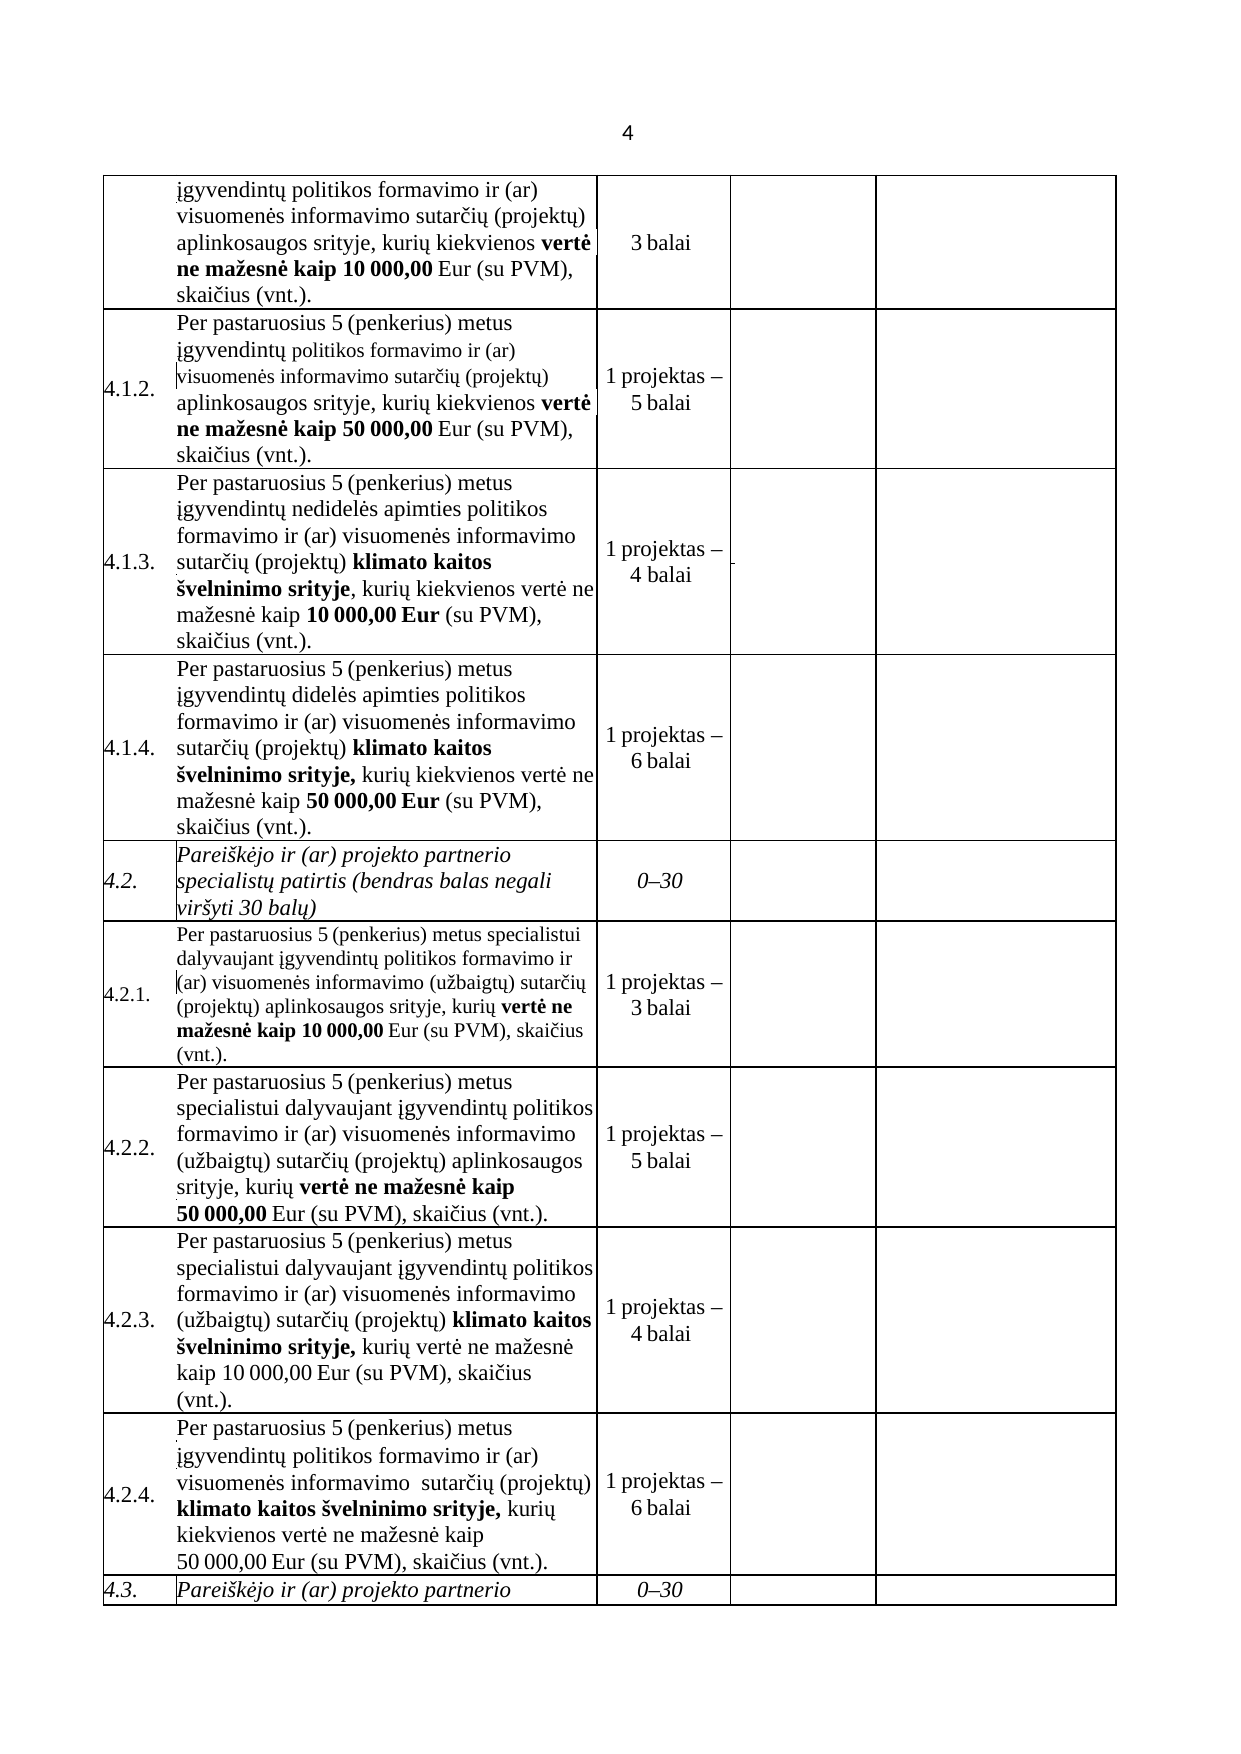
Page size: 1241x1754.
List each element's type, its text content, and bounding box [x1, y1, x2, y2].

table_cell 1 projektas – 3 balai [598, 922, 730, 1066]
table_cell [877, 922, 1115, 1066]
table_cell Per pastaruosius 5 (penkerius) metus įgyvendintų politikos formavimo ir (ar) visuomenės informavimo sutarčių (projektų) aplinkosaugos srityje, kurių kiekvienos vertė ne mažesnė kaip 50 000,00 Eur (su PVM), skaičius (vnt.). [177, 310, 596, 468]
table_cell [731, 922, 875, 1066]
table_cell 3 balai [598, 176, 730, 308]
table_cell [731, 1228, 875, 1412]
table_cell 1 projektas – 6 balai [598, 655, 730, 840]
table_cell [104, 176, 176, 308]
table_cell [877, 1228, 1115, 1412]
table_cell [731, 469, 875, 654]
table_cell 4.2. [104, 841, 176, 920]
table_cell Per pastaruosius 5 (penkerius) metus specialistui dalyvaujant įgyvendintų politikos formavimo ir (ar) visuomenės informavimo (užbaigtų) sutarčių (projektų) klimato kaitos švelninimo srityje, kurių vertė ne mažesnė kaip 10 000,00 Eur (su PVM), skaičius (vnt.). [177, 1228, 596, 1412]
table_cell Per pastaruosius 5 (penkerius) metus įgyvendintų didelės apimties politikos formavimo ir (ar) visuomenės informavimo sutarčių (projektų) klimato kaitos švelninimo srityje, kurių kiekvienos vertė ne mažesnė kaip 50 000,00 Eur (su PVM), skaičius (vnt.). [177, 655, 596, 840]
table_cell [731, 1576, 875, 1604]
table_cell Per pastaruosius 5 (penkerius) metus įgyvendintų politikos formavimo ir (ar) visuomenės informavimo sutarčių (projektų) klimato kaitos švelninimo srityje, kurių kiekvienos vertė ne mažesnė kaip 50 000,00 Eur (su PVM), skaičius (vnt.). [177, 1414, 596, 1574]
table_cell 4.1.2. [104, 310, 176, 468]
table_cell 0–30 [598, 841, 730, 920]
table_cell 4.2.4. [104, 1414, 176, 1574]
table_cell [877, 469, 1115, 654]
table_cell [731, 841, 875, 920]
table_cell 4.1.3. [104, 469, 176, 654]
table_cell 4.3. [104, 1576, 176, 1604]
table_cell Per pastaruosius 5 (penkerius) metus specialistui dalyvaujant įgyvendintų politikos formavimo ir (ar) visuomenės informavimo (užbaigtų) sutarčių (projektų) aplinkosaugos srityje, kurių vertė ne mažesnė kaip 10 000,00 Eur (su PVM), skaičius (vnt.). [177, 922, 596, 1066]
table_cell [731, 1068, 875, 1226]
table_cell Per pastaruosius 5 (penkerius) metus įgyvendintų nedidelės apimties politikos formavimo ir (ar) visuomenės informavimo sutarčių (projektų) klimato kaitos švelninimo srityje, kurių kiekvienos vertė ne mažesnė kaip 10 000,00 Eur (su PVM), skaičius (vnt.). [177, 469, 596, 654]
table_cell [877, 1068, 1115, 1226]
table_cell [877, 310, 1115, 468]
table_cell [877, 1414, 1115, 1574]
table_cell [877, 841, 1115, 920]
table_cell 4.1.4. [104, 655, 176, 840]
table_cell [731, 655, 875, 840]
table_cell [877, 176, 1115, 308]
table_cell 1 projektas – 6 balai [598, 1414, 730, 1574]
table_cell Per pastaruosius 5 (penkerius) metus specialistui dalyvaujant įgyvendintų politikos formavimo ir (ar) visuomenės informavimo (užbaigtų) sutarčių (projektų) aplinkosaugos srityje, kurių vertė ne mažesnė kaip 50 000,00 Eur (su PVM), skaičius (vnt.). [177, 1068, 596, 1226]
table_cell 4.2.2. [104, 1068, 176, 1226]
table_cell [877, 1576, 1115, 1604]
table_cell [731, 176, 875, 308]
table_cell 1 projektas – 4 balai [598, 469, 730, 654]
table_cell [877, 655, 1115, 840]
table_cell 4.2.3. [104, 1228, 176, 1412]
table_cell 0–30 [598, 1576, 730, 1604]
table_cell įgyvendintų politikos formavimo ir (ar) visuomenės informavimo sutarčių (projektų) aplinkosaugos srityje, kurių kiekvienos vertė ne mažesnė kaip 10 000,00 Eur (su PVM), skaičius (vnt.). [177, 176, 596, 308]
table_cell Pareiškėjo ir (ar) projekto partnerio specialistų patirtis (bendras balas negali viršyti 30 balų) [177, 841, 596, 920]
table_cell Pareiškėjo ir (ar) projekto partnerio [177, 1576, 596, 1604]
table_cell 1 projektas – 5 balai [598, 1068, 730, 1226]
table_cell [731, 1414, 875, 1574]
table_cell 1 projektas – 4 balai [598, 1228, 730, 1412]
table_cell 4.2.1. [104, 922, 176, 1066]
table_cell [731, 310, 875, 468]
table_cell 1 projektas – 5 balai [598, 310, 730, 468]
